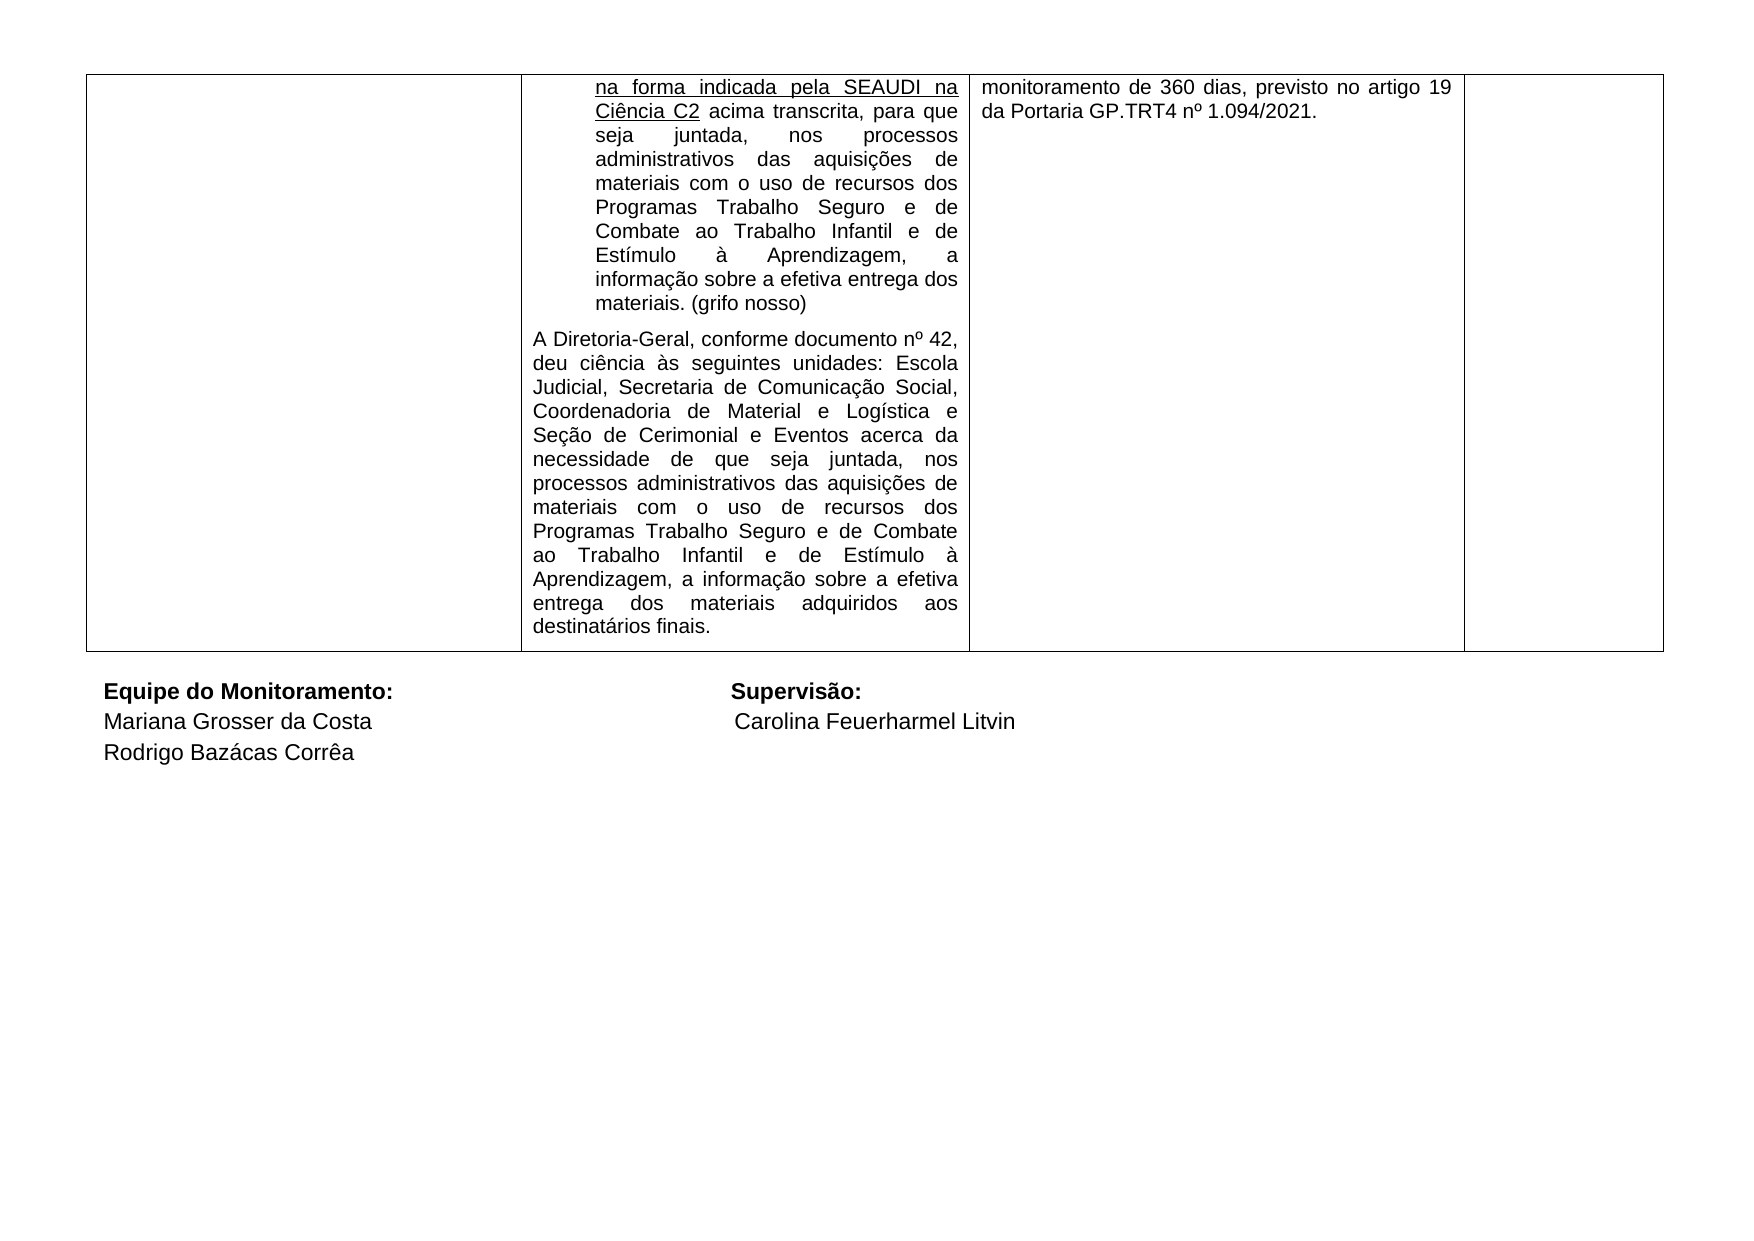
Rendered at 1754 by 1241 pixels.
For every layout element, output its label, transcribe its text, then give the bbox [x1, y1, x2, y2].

table_cell [1465, 75, 1663, 651]
table_cell na forma indicada pela SEAUDI na Ciência C2 acima transcrita, para que seja juntada, nos processos administrativos das aquisições de materiais com o uso de recursos dos Programas Trabalho Seguro e de Combate ao Trabalho Infantil e de Estímulo à Aprendizagem, a informação sobre a efetiva entrega dos materiais. (grifo nosso) A Diretoria-Geral, conforme documento nº 42, deu ciência às seguintes unidades: Escola Judicial, Secretaria de Comunicação Social, Coordenadoria de Material e Logística e Seção de Cerimonial e Eventos acerca da necessidade de que seja juntada, nos processos administrativos das aquisições de materiais com o uso de recursos dos Programas Trabalho Seguro e de Combate ao Trabalho Infantil e de Estímulo à Aprendizagem, a informação sobre a efetiva entrega dos materiais adquiridos aos destinatários finais. [522, 75, 969, 651]
text Equipe do Monitoramento: Supervisão: [103, 678, 1695, 704]
text Mariana Grosser da Costa Carolina Feuerharmel Litvin [103, 708, 1695, 734]
table_cell [87, 75, 521, 651]
text Rodrigo Bazácas Corrêa [103, 738, 1695, 765]
table_cell monitoramento de 360 dias, previsto no artigo 19 da Portaria GP.TRT4 nº 1.094/2021. [970, 75, 1464, 651]
